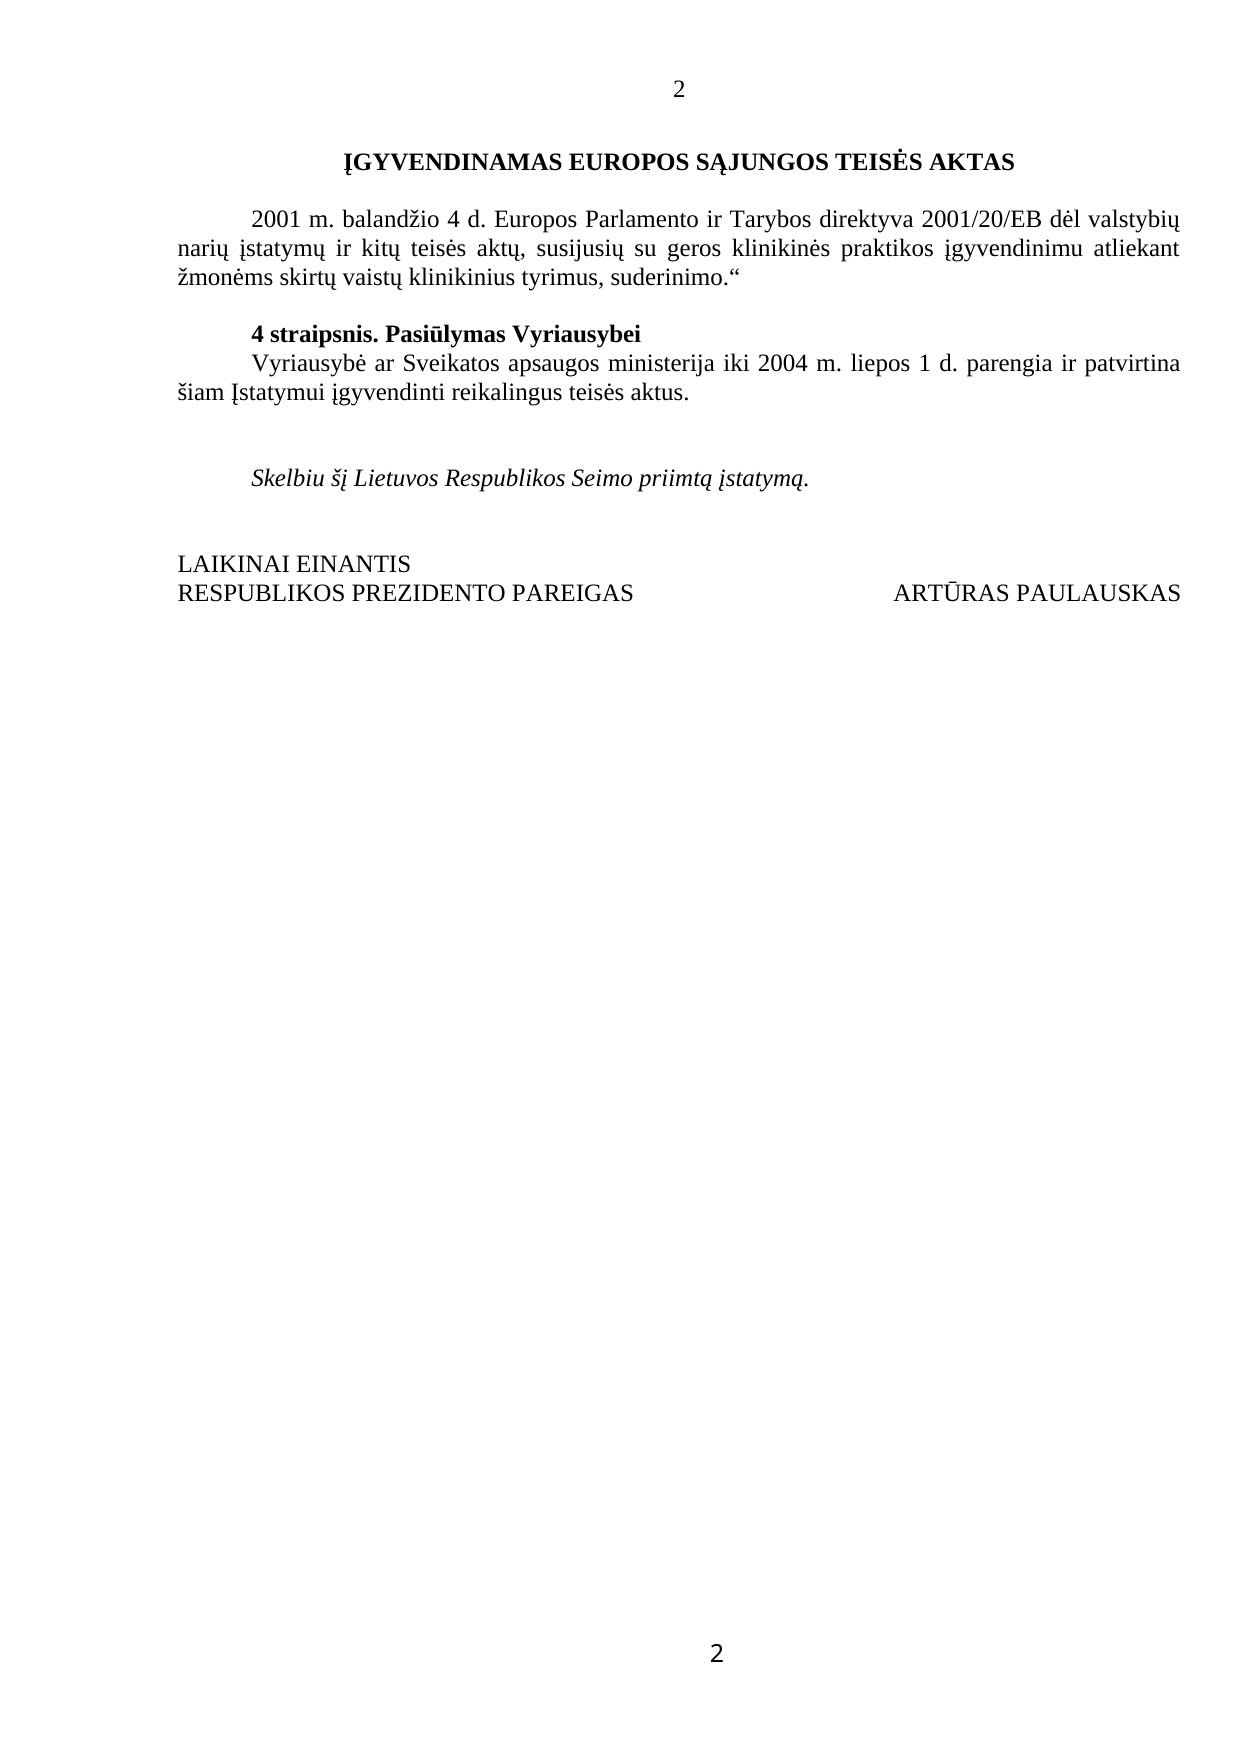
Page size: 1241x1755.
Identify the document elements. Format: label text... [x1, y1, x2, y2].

text Vyriausybė ar Sveikatos apsaugos ministerija iki 2004 m. liepos 1 d. parengia ir patvirtina šiam Įstatymui įgyvendinti reikalingus teisės aktus. [177, 348, 1181, 406]
text ĮGYVENDINAMAS EUROPOS SĄJUNGOS TEISĖS AKTAS [177, 147, 1181, 176]
text RESPUBLIKOS PREZIDENTO PAREIGAS ARTŪRAS PAULAUSKAS [177, 578, 1181, 607]
text 4 straipsnis. Pasiūlymas Vyriausybei [177, 319, 1181, 348]
text Skelbiu šį Lietuvos Respublikos Seimo priimtą įstatymą. [177, 463, 1181, 492]
text LAIKINAI EINANTIS [177, 549, 1181, 578]
text 2001 m. balandžio 4 d. Europos Parlamento ir Tarybos direktyva 2001/20/EB dėl valstybių narių įstatymų ir kitų teisės aktų, susijusių su geros klinikinės praktikos įgyvendinimu atliekant žmonėms skirtų vaistų klinikinius tyrimus, suderinimo.“ [177, 204, 1181, 291]
